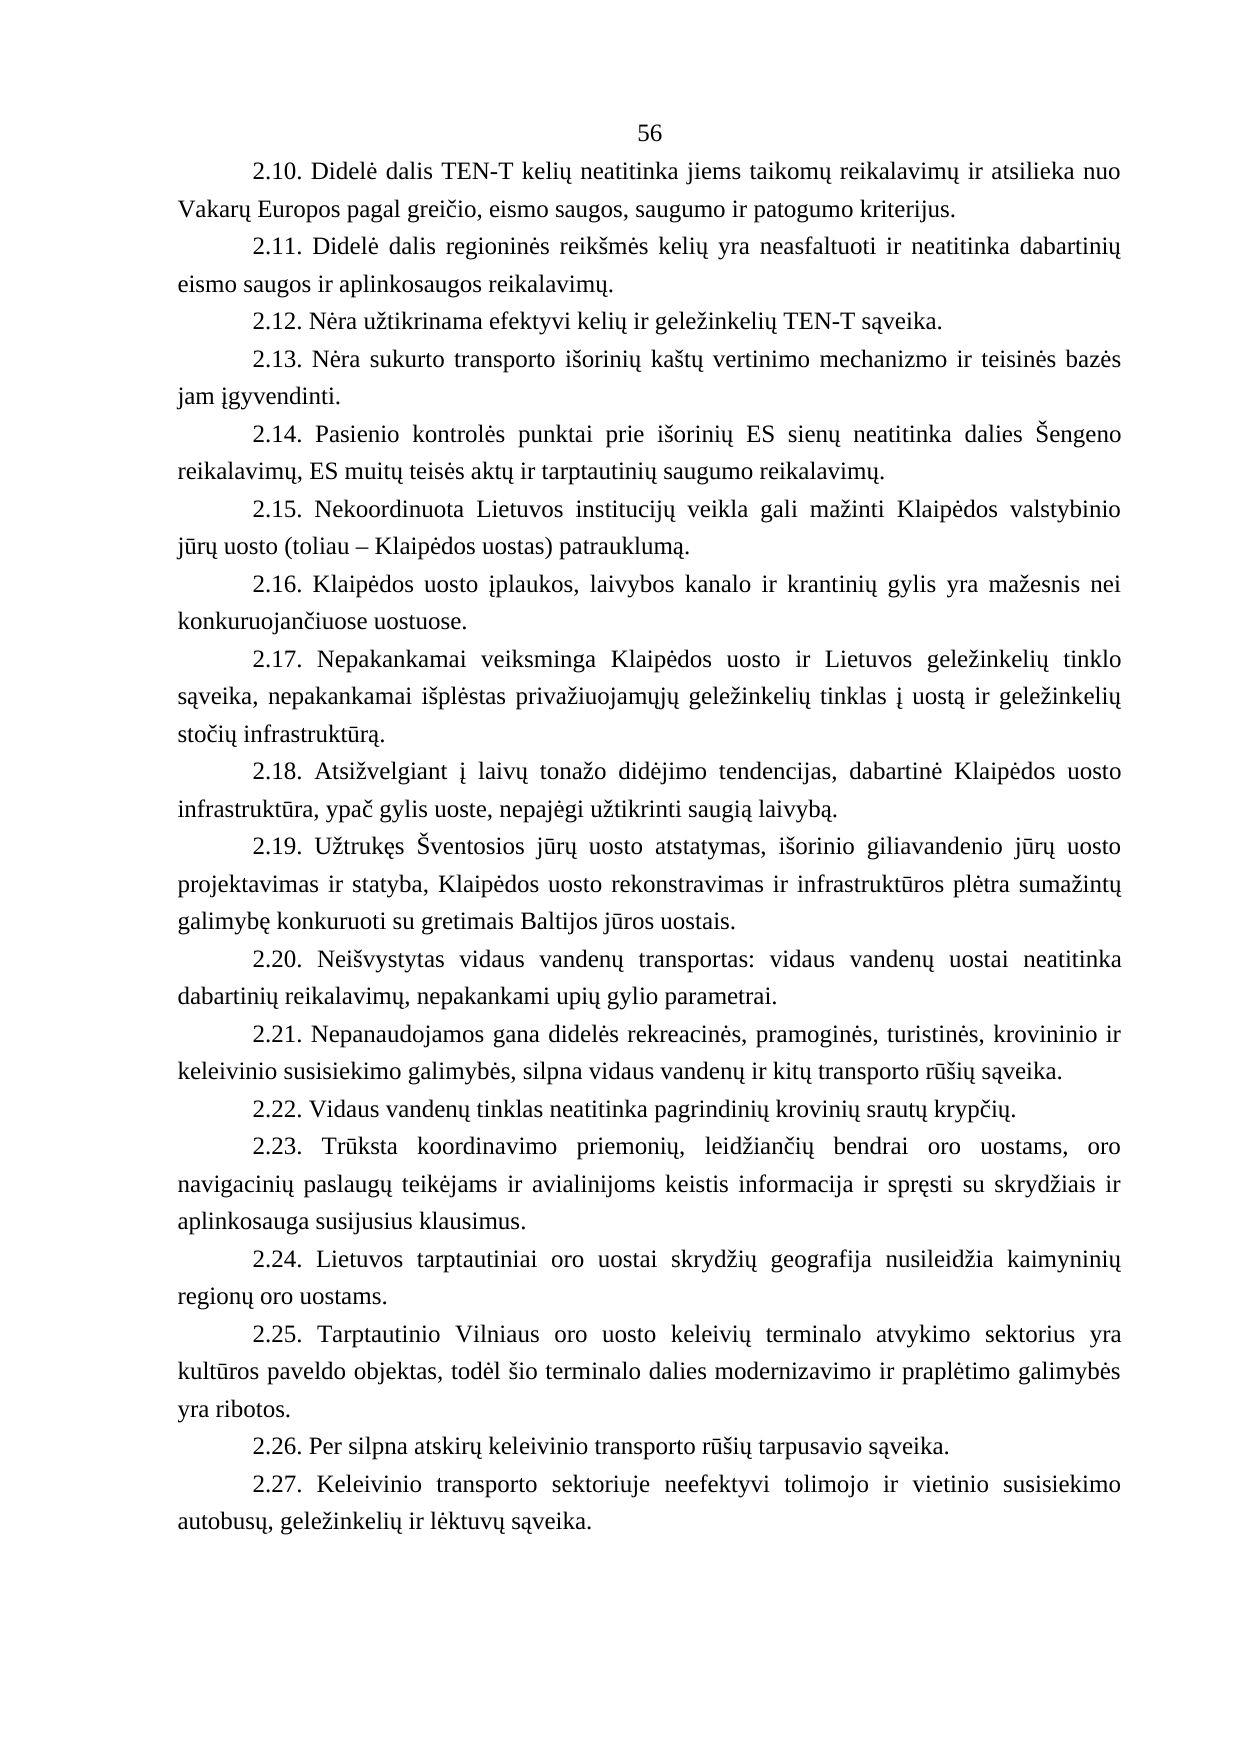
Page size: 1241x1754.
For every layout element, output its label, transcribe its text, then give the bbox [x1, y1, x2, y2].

text 2.27. Keleivinio transporto sektoriuje neefektyvi tolimojo ir vietinio susisiekimo autobusų, geležinkelių ir lėktuvų sąveika. [177, 1460, 1122, 1535]
text 2.16. Klaipėdos uosto įplaukos, laivybos kanalo ir krantinių gylis yra mažesnis nei konkuruojančiuose uostuose. [177, 560, 1122, 635]
text 2.13. Nėra sukurto transporto išorinių kaštų vertinimo mechanizmo ir teisinės bazės jam įgyvendinti. [177, 335, 1122, 410]
text 2.24. Lietuvos tarptautiniai oro uostai skrydžių geografija nusileidžia kaimyninių regionų oro uostams. [177, 1235, 1122, 1310]
text 2.12. Nėra užtikrinama efektyvi kelių ir geležinkelių TEN-T sąveika. [177, 298, 1122, 335]
text 2.10. Didelė dalis TEN-T kelių neatitinka jiems taikomų reikalavimų ir atsilieka nuo Vakarų Europos pagal greičio, eismo saugos, saugumo ir patogumo kriterijus. [177, 148, 1122, 223]
text 2.17. Nepakankamai veiksminga Klaipėdos uosto ir Lietuvos geležinkelių tinklo sąveika, nepakankamai išplėstas privažiuojamųjų geležinkelių tinklas į uostą ir geležinkelių stočių infrastruktūrą. [177, 635, 1122, 748]
text 2.14. Pasienio kontrolės punktai prie išorinių ES sienų neatitinka dalies Šengeno reikalavimų, ES muitų teisės aktų ir tarptautinių saugumo reikalavimų. [177, 410, 1122, 485]
text 2.25. Tarptautinio Vilniaus oro uosto keleivių terminalo atvykimo sektorius yra kultūros paveldo objektas, todėl šio terminalo dalies modernizavimo ir praplėtimo galimybės yra ribotos. [177, 1310, 1122, 1423]
text 2.11. Didelė dalis regioninės reikšmės kelių yra neasfaltuoti ir neatitinka dabartinių eismo saugos ir aplinkosaugos reikalavimų. [177, 223, 1122, 298]
text 2.21. Nepanaudojamos gana didelės rekreacinės, pramoginės, turistinės, krovininio ir keleivinio susisiekimo galimybės, silpna vidaus vandenų ir kitų transporto rūšių sąveika. [177, 1010, 1122, 1085]
text 2.20. Neišvystytas vidaus vandenų transportas: vidaus vandenų uostai neatitinka dabartinių reikalavimų, nepakankami upių gylio parametrai. [177, 935, 1122, 1010]
text 2.23. Trūksta koordinavimo priemonių, leidžiančių bendrai oro uostams, oro navigacinių paslaugų teikėjams ir avialinijoms keistis informacija ir spręsti su skrydžiais ir aplinkosauga susijusius klausimus. [177, 1123, 1122, 1235]
text 2.15. Nekoordinuota Lietuvos institucijų veikla gali mažinti Klaipėdos valstybinio jūrų uosto (toliau – Klaipėdos uostas) patrauklumą. [177, 485, 1122, 560]
text 2.26. Per silpna atskirų keleivinio transporto rūšių tarpusavio sąveika. [177, 1423, 1122, 1460]
text 2.22. Vidaus vandenų tinklas neatitinka pagrindinių krovinių srautų krypčių. [177, 1085, 1122, 1123]
text 2.19. Užtrukęs Šventosios jūrų uosto atstatymas, išorinio giliavandenio jūrų uosto projektavimas ir statyba, Klaipėdos uosto rekonstravimas ir infrastruktūros plėtra sumažintų galimybę konkuruoti su gretimais Baltijos jūros uostais. [177, 823, 1122, 935]
text 2.18. Atsižvelgiant į laivų tonažo didėjimo tendencijas, dabartinė Klaipėdos uosto infrastruktūra, ypač gylis uoste, nepajėgi užtikrinti saugią laivybą. [177, 748, 1122, 823]
